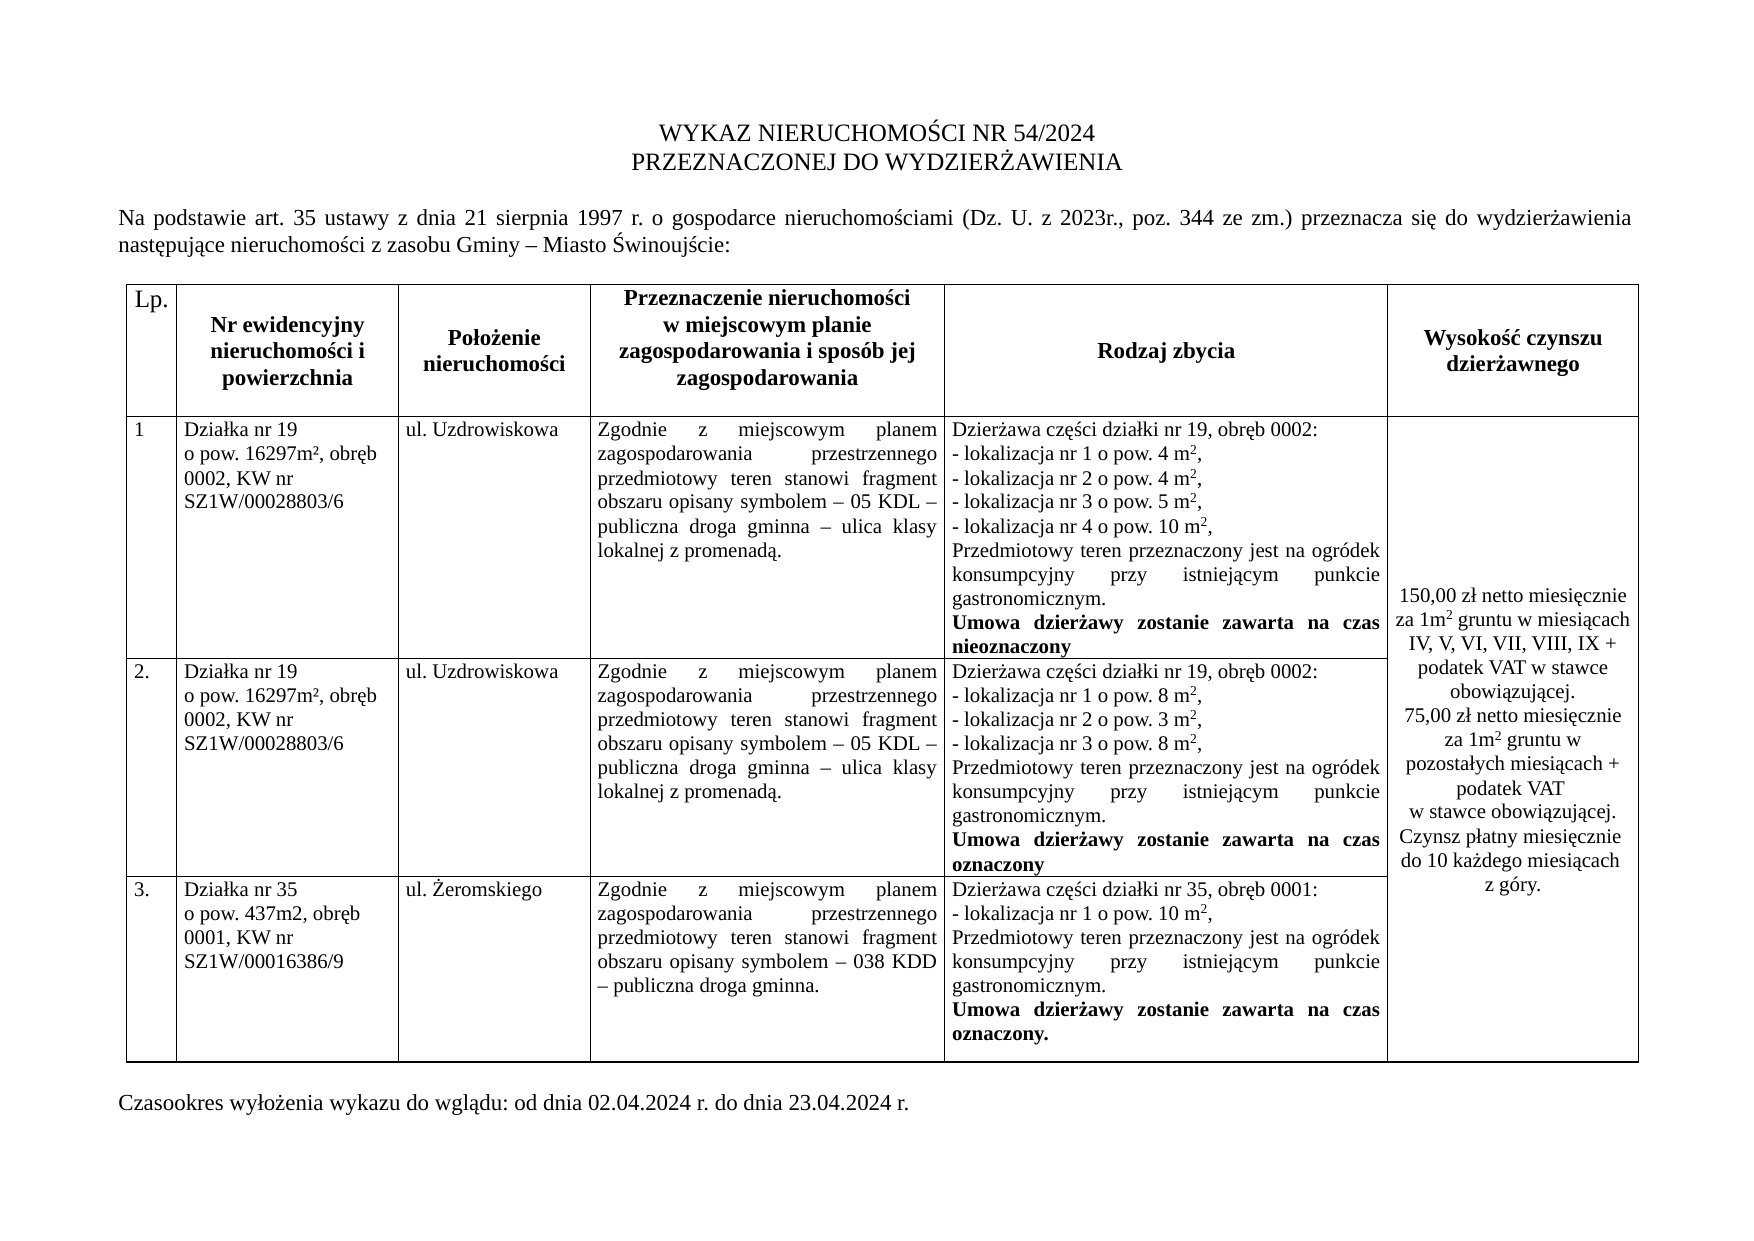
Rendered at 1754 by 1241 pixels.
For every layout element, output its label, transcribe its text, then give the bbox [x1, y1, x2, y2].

table_cell 150,00 zł netto miesięcznie za 1m2 gruntu w miesiącach IV, V, VI, VII, VIII, IX + podatek VAT w stawce obowiązującej. 75,00 zł netto miesięcznie za 1m2 gruntu w pozostałych miesiącach + podatek VAT w stawce obowiązującej. Czynsz płatny miesięcznie do 10 każdego miesiącach z góry. [1388, 417, 1638, 1061]
table_cell 2. [127, 659, 176, 876]
table_header Nr ewidencyjny nieruchomości i powierzchnia [177, 285, 398, 416]
table_header Wysokość czynszu dzierżawnego [1388, 285, 1638, 416]
table_cell ul. Żeromskiego [399, 877, 590, 1061]
table_header Lp. [127, 285, 176, 416]
table_cell Działka nr 35 o pow. 437m2, obręb 0001, KW nr SZ1W/00016386/9 [177, 877, 398, 1061]
table_cell ul. Uzdrowiskowa [399, 417, 590, 658]
table_cell Działka nr 19 o pow. 16297m², obręb 0002, KW nr SZ1W/00028803/6 [177, 417, 398, 658]
table_header Rodzaj zbycia [945, 285, 1387, 416]
table_cell Działka nr 19 o pow. 16297m², obręb 0002, KW nr SZ1W/00028803/6 [177, 659, 398, 876]
table_cell 1 [127, 417, 176, 658]
table_cell ul. Uzdrowiskowa [399, 659, 590, 876]
table_header Położenie nieruchomości [399, 285, 590, 416]
table_cell Dzierżawa części działki nr 35, obręb 0001: - lokalizacja nr 1 o pow. 10 m2, Przedmiotowy teren przeznaczony jest na ogródek konsumpcyjny przy istniejącym punkcie gastronomicznym. Umowa dzierżawy zostanie zawarta na czas oznaczony. [945, 877, 1387, 1061]
text PRZEZNACZONEJ DO WYDZIERŻAWIENIA [118, 147, 1636, 176]
table_cell Zgodnie z miejscowym planem zagospodarowania przestrzennego przedmiotowy teren stanowi fragment obszaru opisany symbolem – 038 KDD – publiczna droga gminna. [591, 877, 944, 1061]
text Czasookres wyłożenia wykazu do wglądu: od dnia 02.04.2024 r. do dnia 23.04.2024 r. [118, 1089, 1636, 1115]
table_cell Dzierżawa części działki nr 19, obręb 0002: - lokalizacja nr 1 o pow. 4 m2, - lokalizacja nr 2 o pow. 4 m2, - lokalizacja nr 3 o pow. 5 m2, - lokalizacja nr 4 o pow. 10 m2, Przedmiotowy teren przeznaczony jest na ogródek konsumpcyjny przy istniejącym punkcie gastronomicznym. Umowa dzierżawy zostanie zawarta na czas nieoznaczony [945, 417, 1387, 658]
table_cell Zgodnie z miejscowym planem zagospodarowania przestrzennego przedmiotowy teren stanowi fragment obszaru opisany symbolem – 05 KDL – publiczna droga gminna – ulica klasy lokalnej z promenadą. [591, 659, 944, 876]
table_cell Dzierżawa części działki nr 19, obręb 0002: - lokalizacja nr 1 o pow. 8 m2, - lokalizacja nr 2 o pow. 3 m2, - lokalizacja nr 3 o pow. 8 m2, Przedmiotowy teren przeznaczony jest na ogródek konsumpcyjny przy istniejącym punkcie gastronomicznym. Umowa dzierżawy zostanie zawarta na czas oznaczony [945, 659, 1387, 876]
text WYKAZ NIERUCHOMOŚCI NR 54/2024 [118, 118, 1636, 147]
text Na podstawie art. 35 ustawy z dnia 21 sierpnia 1997 r. o gospodarce nieruchomościami (Dz. U. z 2023r., poz. 344 ze zm.) przeznacza się do wydzierżawienia następujące nieruchomości z zasobu Gminy – Miasto Świnoujście: [118, 204, 1636, 257]
table_cell 3. [127, 877, 176, 1061]
table_header Przeznaczenie nieruchomości w miejscowym planie zagospodarowania i sposób jej zagospodarowania [591, 285, 944, 416]
table_cell Zgodnie z miejscowym planem zagospodarowania przestrzennego przedmiotowy teren stanowi fragment obszaru opisany symbolem – 05 KDL – publiczna droga gminna – ulica klasy lokalnej z promenadą. [591, 417, 944, 658]
